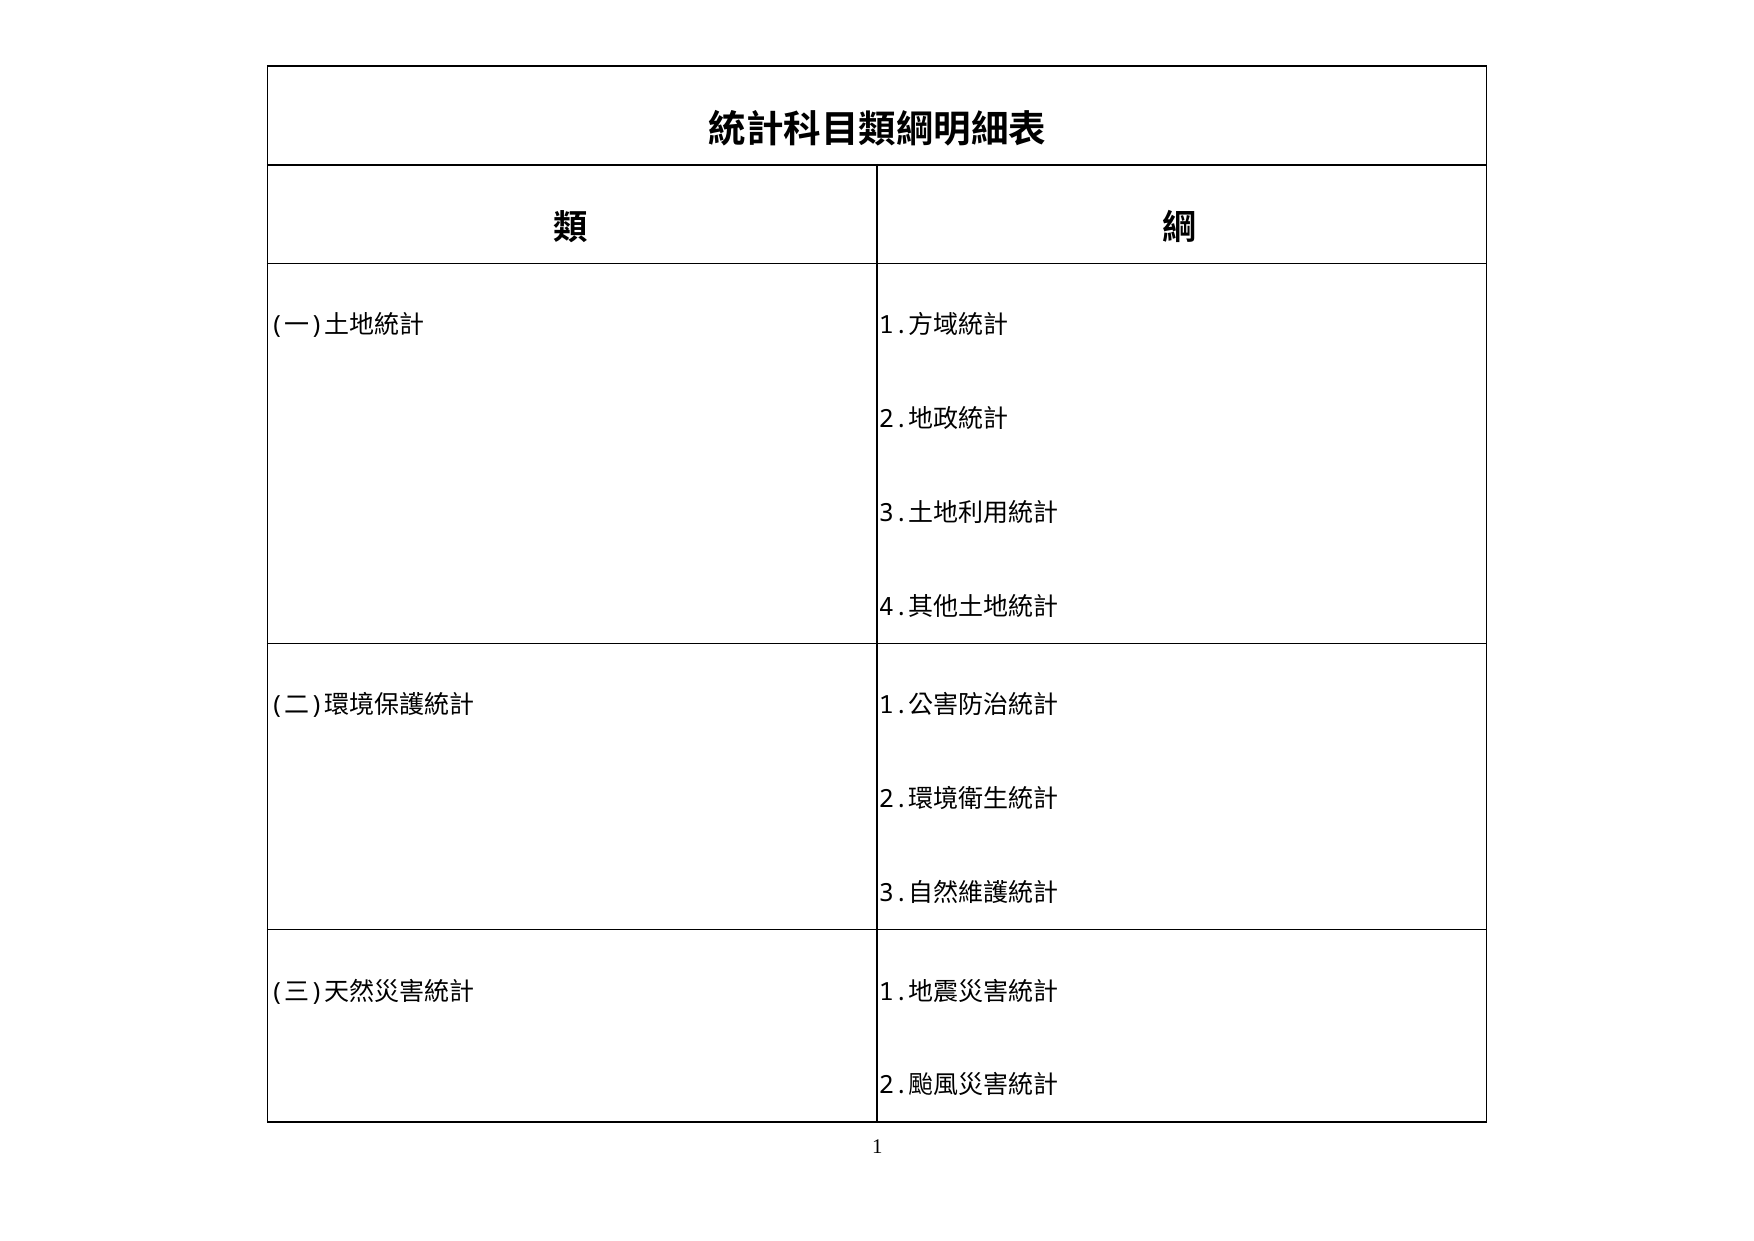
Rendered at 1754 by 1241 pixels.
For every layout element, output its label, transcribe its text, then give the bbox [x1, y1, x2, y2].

table_cell (一)土地統計 [268, 264, 876, 642]
table_cell (三)天然災害統計 [268, 930, 876, 1121]
table_cell 1.公害防治統計 2.環境衛生統計 3.自然維護統計 [878, 644, 1486, 928]
table_cell 1.方域統計 2.地政統計 3.土地利用統計 4.其他土地統計 [878, 264, 1486, 642]
table_header 統計科目類綱明細表 [268, 67, 1486, 164]
table_cell 1.地震災害統計 2.颱風災害統計 [878, 930, 1486, 1121]
table_cell (二)環境保護統計 [268, 644, 876, 928]
table_cell 綱 [878, 166, 1486, 262]
table_cell 類 [268, 166, 876, 262]
